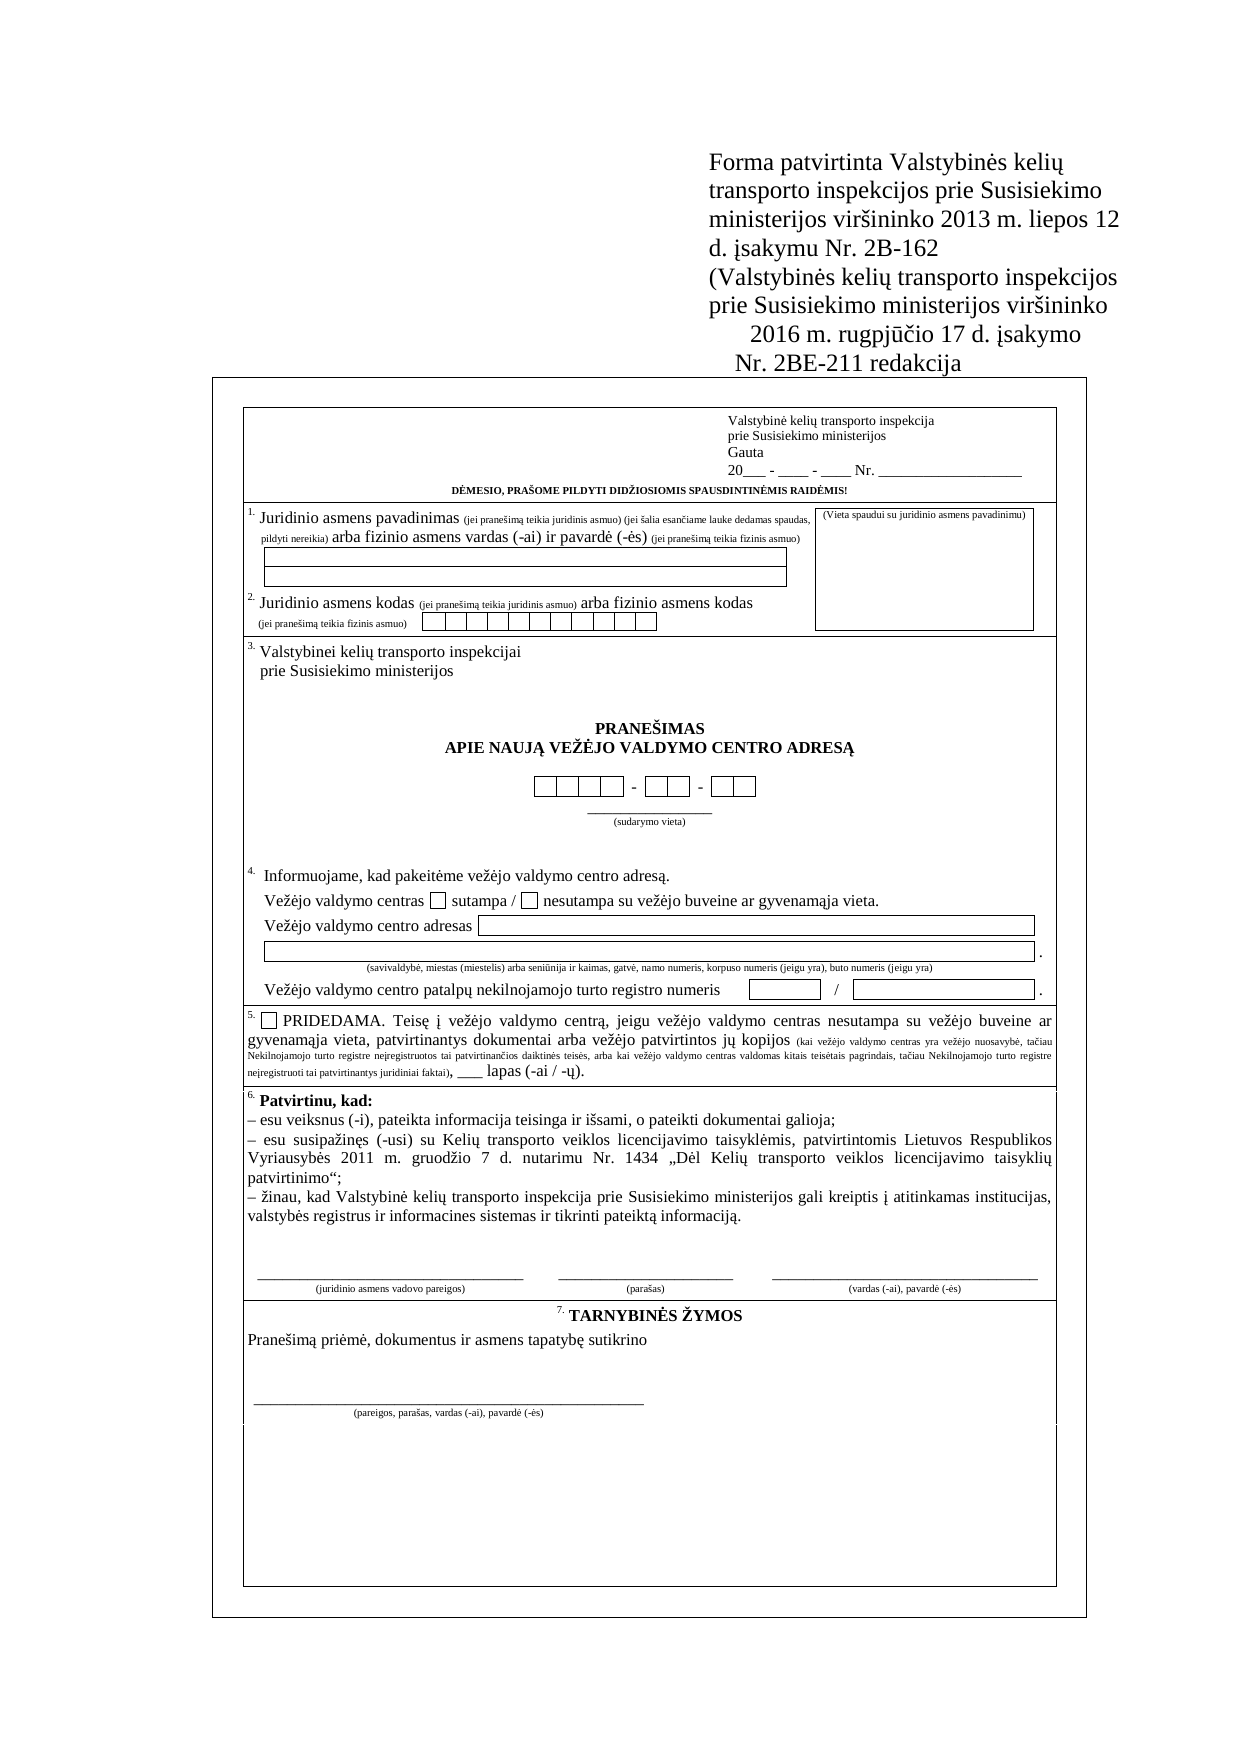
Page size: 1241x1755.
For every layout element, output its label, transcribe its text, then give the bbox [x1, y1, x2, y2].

text Forma patvirtinta Valstybinės kelių transporto inspekcijos prie Susisiekimo ministerijos viršininko 2013 m. liepos 12 d. įsakymu Nr. 2B-162 [709, 147, 1122, 262]
table_header [213, 378, 1086, 1617]
text 2016 m. rugpjūčio 17 d. įsakymo Nr. 2BE-211 redakcija [574, 319, 1122, 377]
text (Valstybinės kelių transporto inspekcijos prie Susisiekimo ministerijos viršininko [709, 262, 1122, 319]
